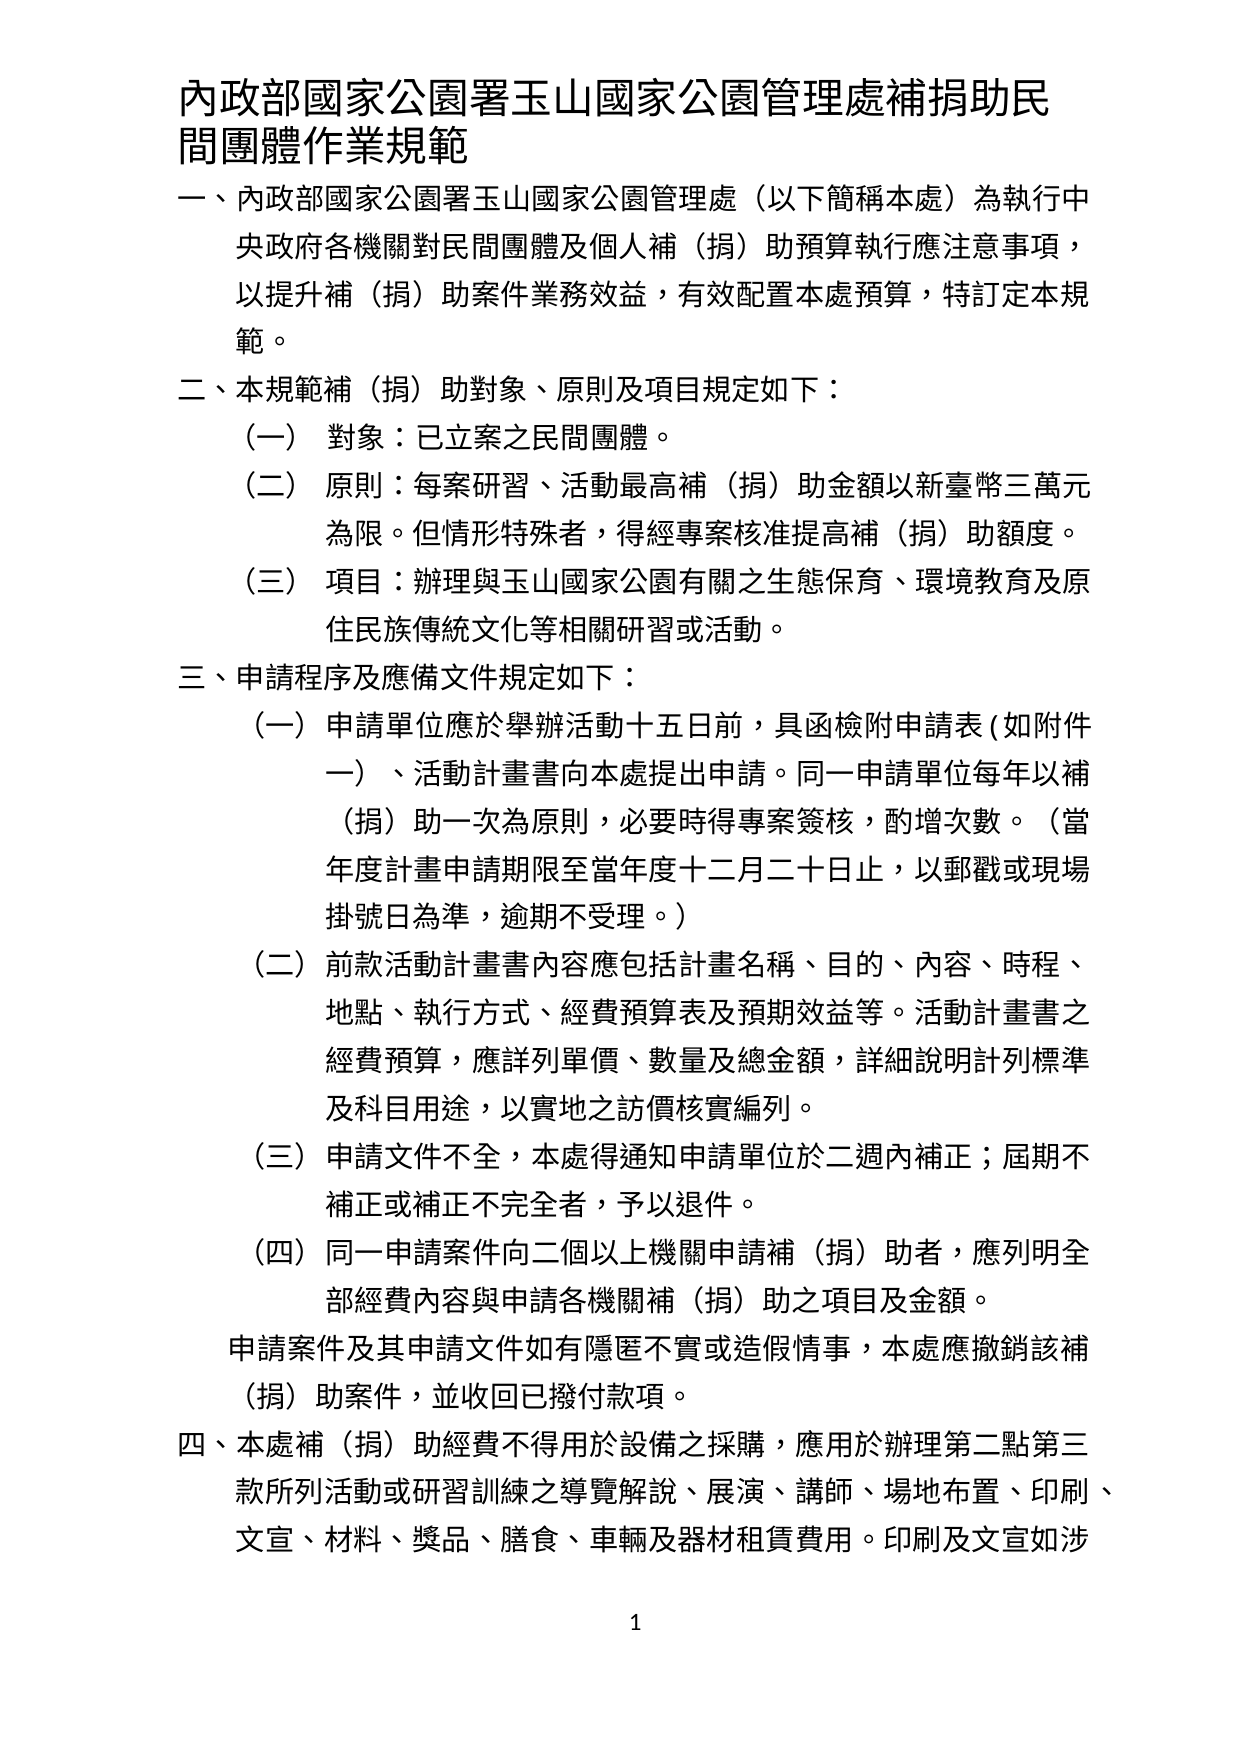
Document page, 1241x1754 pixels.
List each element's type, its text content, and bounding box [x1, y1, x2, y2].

text 申請案件及其申請文件如有隱匿不實或造假情事，本處應撤銷該補（捐）助案件，並收回已撥付款項。 [227, 1321, 1092, 1417]
list 同一申請案件向二個以上機關申請補（捐）助者，應列明全部經費內容與申請各機關補（捐）助之項目及金額。 [236, 1225, 1092, 1321]
list 項目：辦理與玉山國家公園有關之生態保育、環境教育及原住民族傳統文化等相關研習或活動。 [227, 554, 1092, 650]
list 前款活動計畫書內容應包括計畫名稱、目的、內容、時程、地點、執行方式、經費預算表及預期效益等。活動計畫書之經費預算，應詳列單價、數量及總金額，詳細說明計列標準及科目用途，以實地之訪價核實編列。 [236, 937, 1092, 1129]
list 對象：已立案之民間團體。 [227, 410, 1092, 458]
text 四、本處補（捐）助經費不得用於設備之採購，應用於辦理第二點第三款所列活動或研習訓練之導覽解說、展演、講師、場地布置、印刷、文宣、材料、獎品、膳食、車輛及器材租賃費用。印刷及文宣如涉及政策宣導，應依預算法第六十二條之一規定辦理。 [177, 1417, 1092, 1560]
text 三、申請程序及應備文件規定如下： [177, 650, 1092, 698]
list 原則：每案研習、活動最高補（捐）助金額以新臺幣三萬元為限。但情形特殊者，得經專案核准提高補（捐）助額度。 [227, 458, 1092, 554]
text 一、內政部國家公園署玉山國家公園管理處（以下簡稱本處）為執行中央政府各機關對民間團體及個人補（捐）助預算執行應注意事項，以提升補（捐）助案件業務效益，有效配置本處預算，特訂定本規範。 [177, 171, 1092, 362]
text 二、本規範補（捐）助對象、原則及項目規定如下： [177, 362, 1092, 410]
text 內政部國家公園署玉山國家公園管理處補捐助民間團體作業規範 [177, 75, 1092, 171]
list 申請單位應於舉辦活動十五日前，具函檢附申請表(如附件一）、活動計畫書向本處提出申請。同一申請單位每年以補（捐）助一次為原則，必要時得專案簽核，酌增次數。（當年度計畫申請期限至當年度十二月二十日止，以郵戳或現場掛號日為準，逾期不受理。） [236, 698, 1092, 937]
list 申請文件不全，本處得通知申請單位於二週內補正；屆期不補正或補正不完全者，予以退件。 [236, 1129, 1092, 1225]
